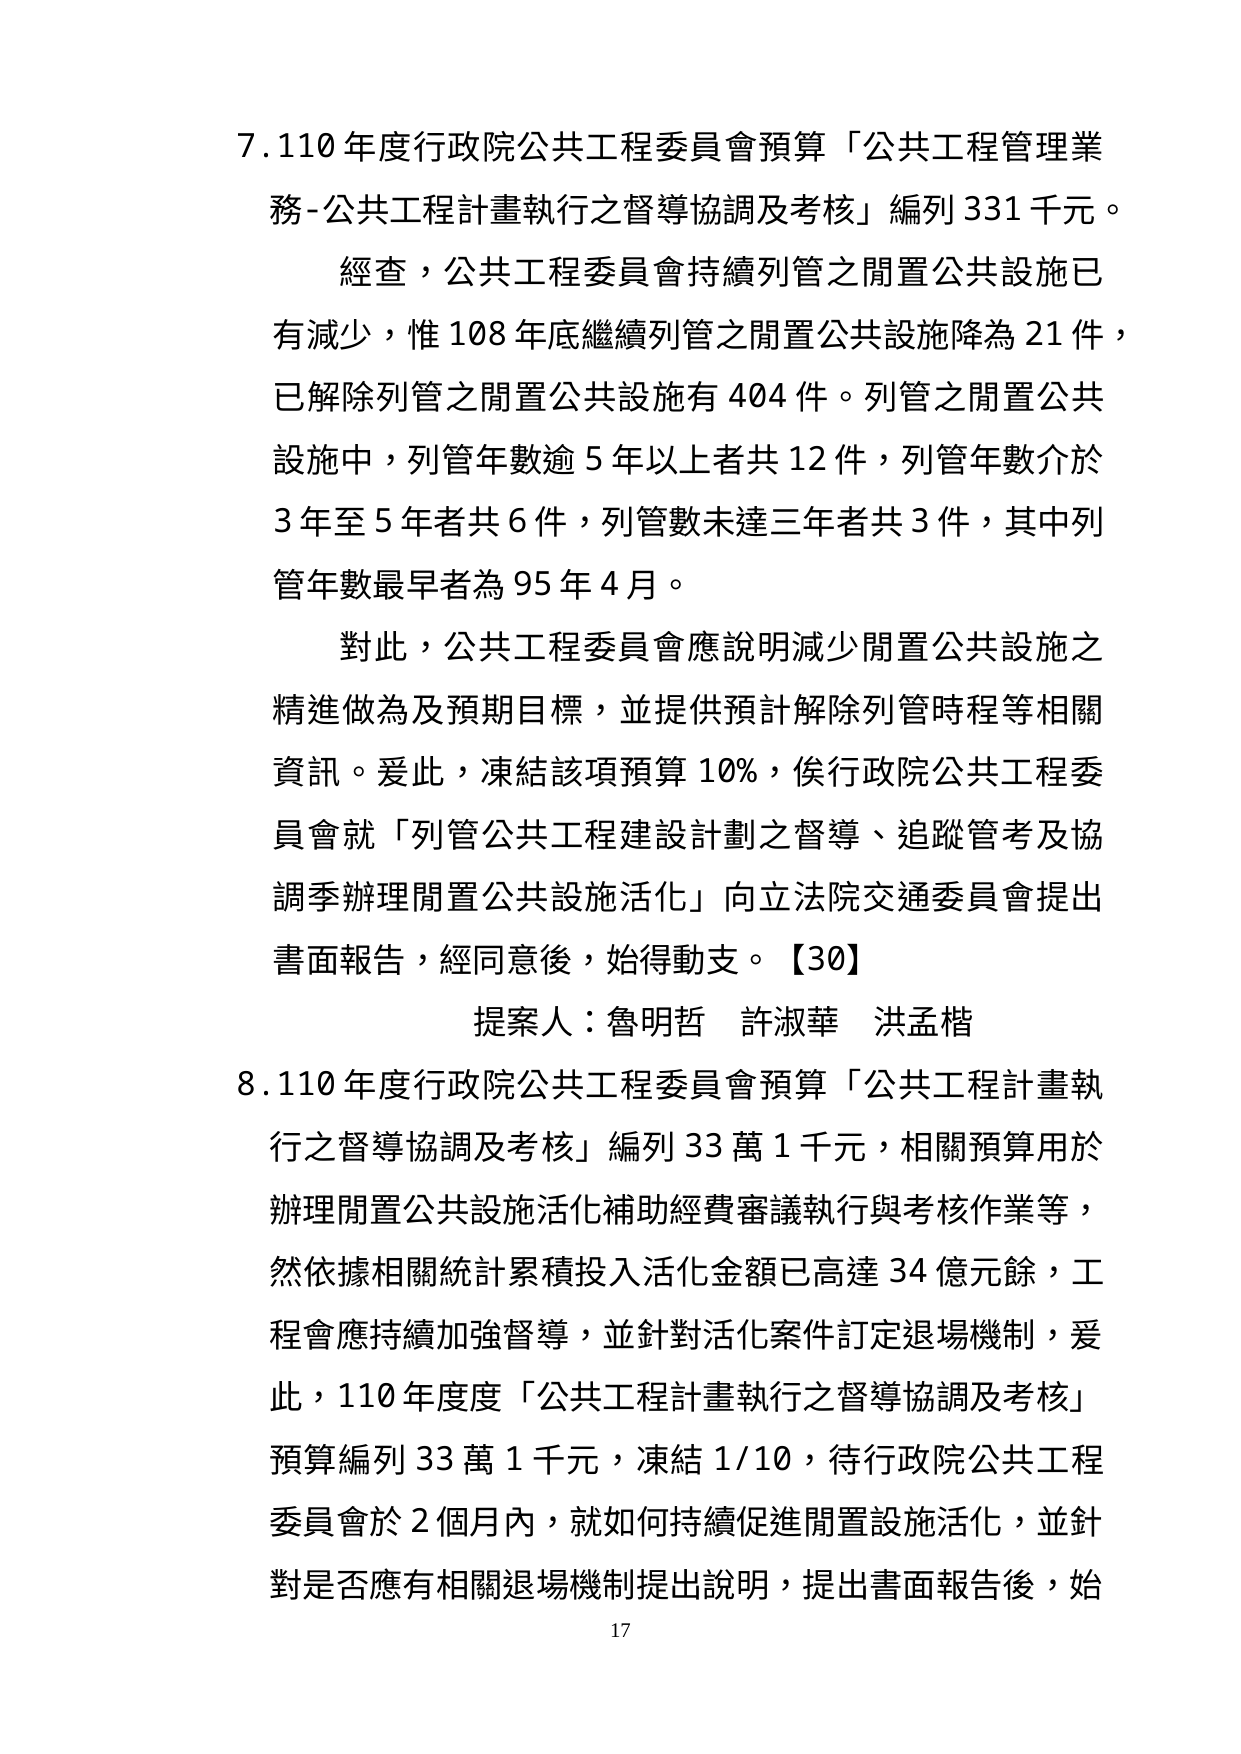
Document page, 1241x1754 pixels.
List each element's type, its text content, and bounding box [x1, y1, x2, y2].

text 提案人：魯明哲 許淑華 洪孟楷 [473, 978, 1117, 1041]
text 8.110年度行政院公共工程委員會預算「公共工程計畫執行之督導協調及考核」編列33萬1千元，相關預算用於辦理閒置公共設施活化補助經費審議執行與考核作業等，然依據相關統計累積投入活化金額已高達34億元餘，工程會應持續加強督導，並針對活化案件訂定退場機制，爰此，110年度度「公共工程計畫執行之督導協調及考核」預算編列33萬1千元，凍結1/10，待行政院公共工程委員會於2個月內，就如何持續促進閒置設施活化，並針對是否應有相關退場機制提出說明，提出書面報告後，始 [236, 1041, 1104, 1603]
text 7.110年度行政院公共工程委員會預算「公共工程管理業務-公共工程計畫執行之督導協調及考核」編列331千元。 [236, 103, 1104, 228]
text 經查，公共工程委員會持續列管之閒置公共設施已有減少，惟108年底繼續列管之閒置公共設施降為21件，已解除列管之閒置公共設施有404件。列管之閒置公共設施中，列管年數逾5年以上者共12件，列管年數介於3年至5年者共6件，列管數未達三年者共3件，其中列管年數最早者為95年4月。 [273, 228, 1104, 603]
text 對此，公共工程委員會應說明減少閒置公共設施之精進做為及預期目標，並提供預計解除列管時程等相關資訊。爰此，凍結該項預算10%，俟行政院公共工程委員會就「列管公共工程建設計劃之督導、追蹤管考及協調季辦理閒置公共設施活化」向立法院交通委員會提出書面報告，經同意後，始得動支。【30】 [273, 603, 1104, 978]
